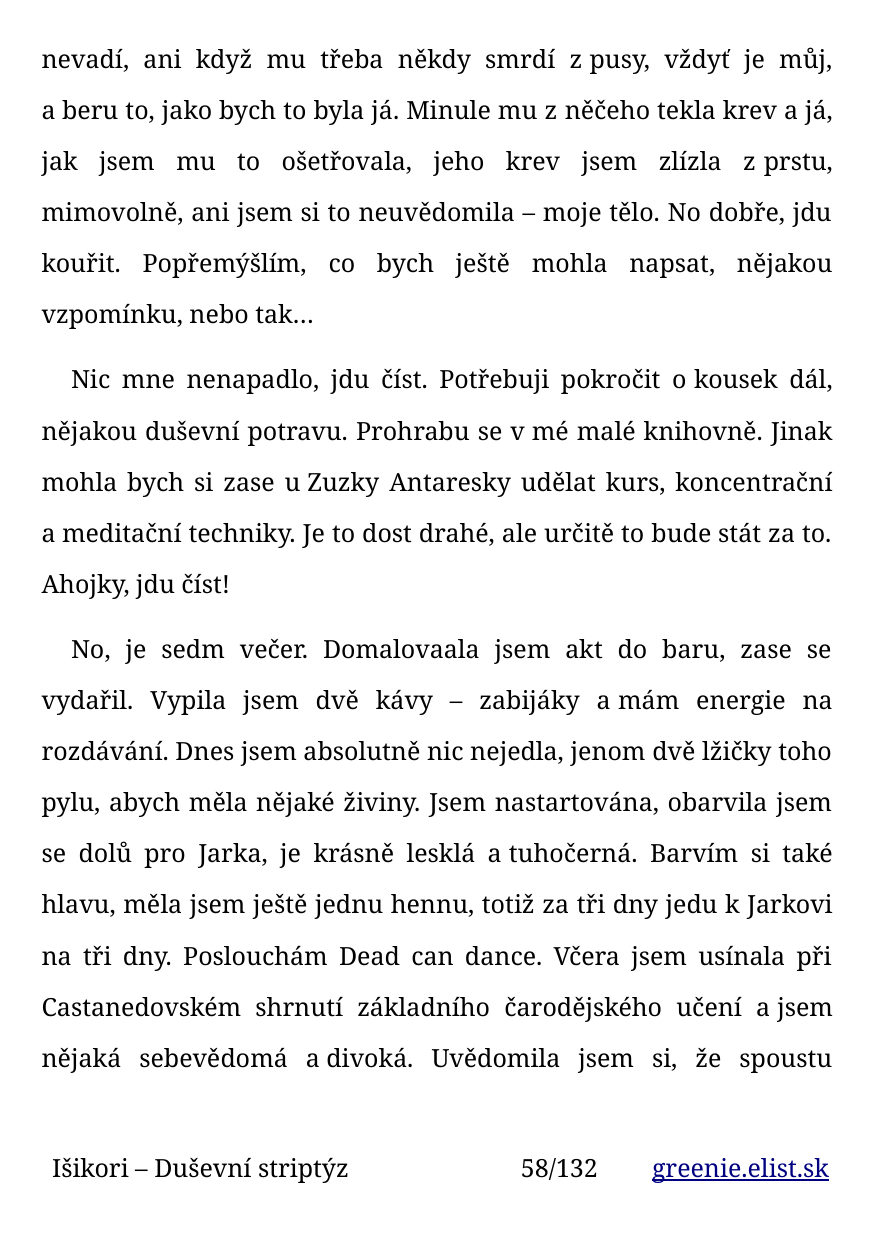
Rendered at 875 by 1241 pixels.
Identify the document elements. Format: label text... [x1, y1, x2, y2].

text nevadí, ani když mu třeba někdy smrdí z pusy, vždyť je můj, a beru to, jako bych to byla já. Minule mu z něčeho tekla krev a já, jak jsem mu to ošetřovala, jeho krev jsem zlízla z prstu, mimovolně, ani jsem si to neuvědomila – moje tělo. No dobře, jdu kouřit. Popřemýšlím, co bych ještě mohla napsat, nějakou vzpomínku, nebo tak… [41, 41, 833, 331]
text No, je sedm večer. Domalovaala jsem akt do baru, zase se vydařil. Vypila jsem dvě kávy – zabijáky a mám energie na rozdávání. Dnes jsem absolutně nic nejedla, jenom dvě lžičky toho pylu, abych měla nějaké živiny. Jsem nastartována, obarvila jsem se dolů pro Jarka, je krásně lesklá a tuhočerná. Barvím si také hlavu, měla jsem ještě jednu hennu, totiž za tři dny jedu k Jarkovi na tři dny. Poslouchám Dead can dance. Včera jsem usínala při Castanedovském shrnutí základního čarodějského učení a jsem nějaká sebevědomá a divoká. Uvědomila jsem si, že spoustu [41, 632, 833, 1074]
text Nic mne nenapadlo, jdu číst. Potřebuji pokročit o kousek dál, nějakou duševní potravu. Prohrabu se v mé malé knihovně. Jinak mohla bych si zase u Zuzky Antaresky udělat kurs, koncentrační a meditační techniky. Je to dost drahé, ale určitě to bude stát za to. Ahojky, jdu číst! [41, 362, 833, 600]
